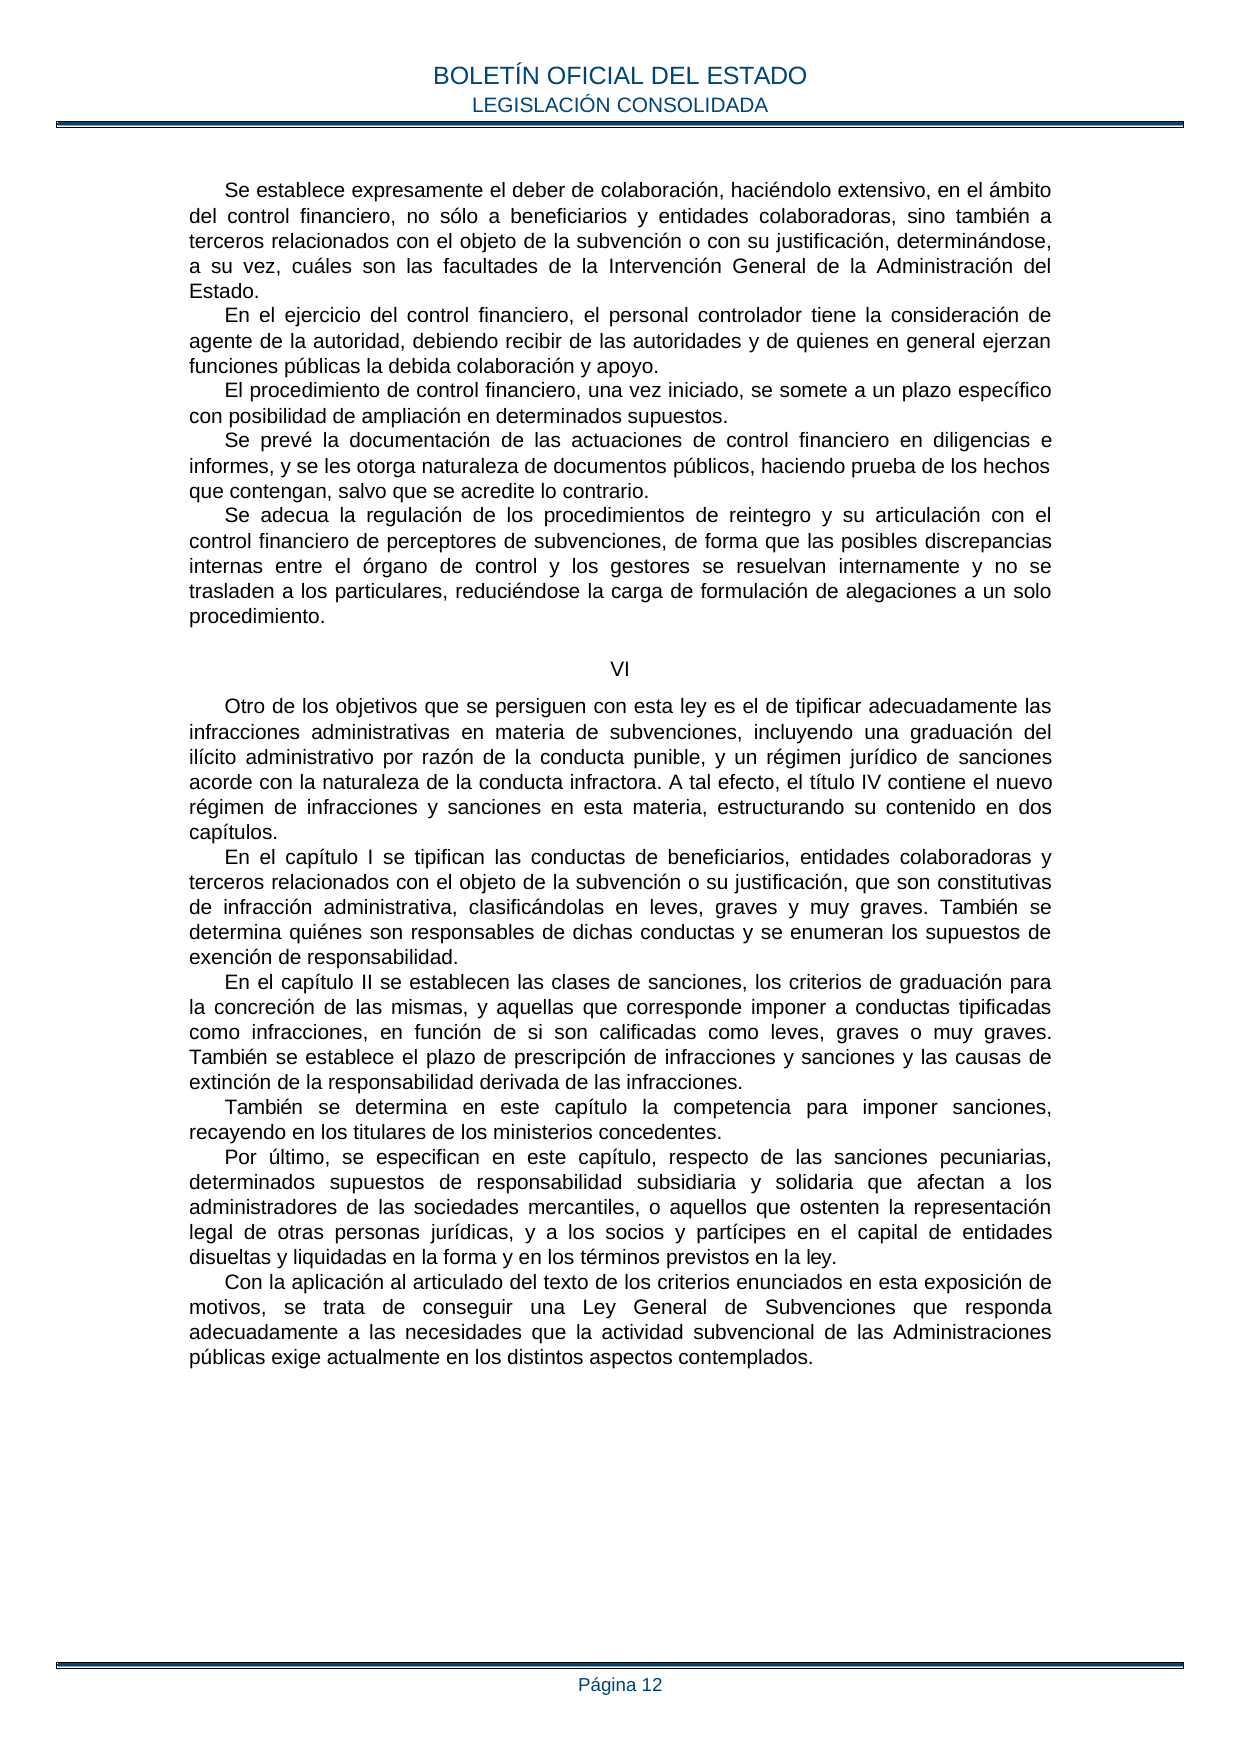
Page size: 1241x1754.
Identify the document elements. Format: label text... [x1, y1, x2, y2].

text exención de responsabilidad. [189, 944, 1076, 969]
text Se adecua la regulación de los procedimientos de reintegro y su articulación con el [224, 498, 1076, 528]
text Página 12 [578, 1670, 687, 1697]
text VI [610, 653, 655, 683]
text funciones públicas la debida colaboración y apoyo. [189, 353, 1076, 378]
text Por último, se especifican en este capítulo, respecto de las sanciones pecuniarias, [224, 1144, 1076, 1169]
text régimen de infracciones y sanciones en esta materia, estructurando su contenido en dos [189, 794, 1076, 819]
text capítulos. [189, 819, 1076, 844]
text la concreción de las mismas, y aquellas que corresponde imponer a conductas tipificadas [189, 994, 1076, 1019]
text administradores de las sociedades mercantiles, o aquellos que ostenten la representación [189, 1194, 1076, 1219]
text procedimiento. [189, 603, 1076, 628]
picture [57, 1663, 1183, 1668]
text legal de otras personas jurídicas, y a los socios y partícipes en el capital de entidades [189, 1219, 1076, 1244]
text LEGISLACIÓN CONSOLIDADA [472, 89, 793, 118]
text extinción de la responsabilidad derivada de las infracciones. [189, 1069, 1076, 1094]
text terceros relacionados con el objeto de la subvención o su justificación, que son constitutivas [189, 869, 1076, 894]
text Se establece expresamente el deber de colaboración, haciéndolo extensivo, en el ámbito [224, 173, 1076, 203]
text Otro de los objetivos que se persiguen con esta ley es el de tipificar adecuadamente las [224, 690, 1076, 719]
text En el ejercicio del control financiero, el personal controlador tiene la consideración de [224, 298, 1076, 328]
text infracciones administrativas en materia de subvenciones, incluyendo una graduación del [189, 719, 1076, 744]
text determinados supuestos de responsabilidad subsidiaria y solidaria que afectan a los [189, 1169, 1076, 1194]
text En el capítulo II se establecen las clases de sanciones, los criterios de graduación para [224, 969, 1076, 994]
text trasladen a los particulares, reduciéndose la carga de formulación de alegaciones a un solo [189, 578, 1076, 603]
text con posibilidad de ampliación en determinados supuestos. [189, 403, 1076, 428]
text BOLETÍN OFICIAL DEL ESTADO [433, 56, 832, 92]
text terceros relacionados con el objeto de la subvención o con su justificación, determinándose, [189, 228, 1076, 253]
text En el capítulo I se tipifican las conductas de beneficiarios, entidades colaboradoras y [224, 844, 1076, 869]
text que contengan, salvo que se acredite lo contrario. [189, 478, 1076, 503]
text de infracción administrativa, clasificándolas en leves, graves y muy graves. También se [189, 894, 1076, 919]
text informes, y se les otorga naturaleza de documentos públicos, haciendo prueba de los hechos [189, 453, 1076, 478]
text del control financiero, no sólo a beneficiarios y entidades colaboradoras, sino también a [189, 203, 1076, 228]
text Estado. [189, 278, 1076, 303]
text Con la aplicación al articulado del texto de los criterios enunciados en esta exposición de [224, 1269, 1076, 1294]
text Se prevé la documentación de las actuaciones de control financiero en diligencias e [224, 423, 1076, 453]
text disueltas y liquidadas en la forma y en los términos previstos en la ley. [189, 1244, 1076, 1269]
text agente de la autoridad, debiendo recibir de las autoridades y de quienes en general ejerzan [189, 328, 1076, 353]
text como infracciones, en función de si son calificadas como leves, graves o muy graves. [189, 1019, 1076, 1044]
text recayendo en los titulares de los ministerios concedentes. [189, 1119, 1076, 1144]
text determina quiénes son responsables de dichas conductas y se enumeran los supuestos de [189, 919, 1076, 944]
picture [57, 122, 1183, 127]
text públicas exige actualmente en los distintos aspectos contemplados. [189, 1344, 1076, 1369]
text ilícito administrativo por razón de la conducta punible, y un régimen jurídico de sanciones [189, 744, 1076, 769]
text control financiero de perceptores de subvenciones, de forma que las posibles discrepancias [189, 528, 1076, 553]
text motivos, se trata de conseguir una Ley General de Subvenciones que responda [189, 1294, 1076, 1319]
text El procedimiento de control financiero, una vez iniciado, se somete a un plazo específico [224, 373, 1076, 403]
text También se establece el plazo de prescripción de infracciones y sanciones y las causas de [189, 1044, 1076, 1069]
text internas entre el órgano de control y los gestores se resuelvan internamente y no se [189, 553, 1076, 578]
text También se determina en este capítulo la competencia para imponer sanciones, [224, 1094, 1076, 1119]
text adecuadamente a las necesidades que la actividad subvencional de las Administraciones [189, 1319, 1076, 1344]
text acorde con la naturaleza de la conducta infractora. A tal efecto, el título IV contiene el nuevo [189, 769, 1076, 794]
text a su vez, cuáles son las facultades de la Intervención General de la Administración del [189, 253, 1076, 278]
